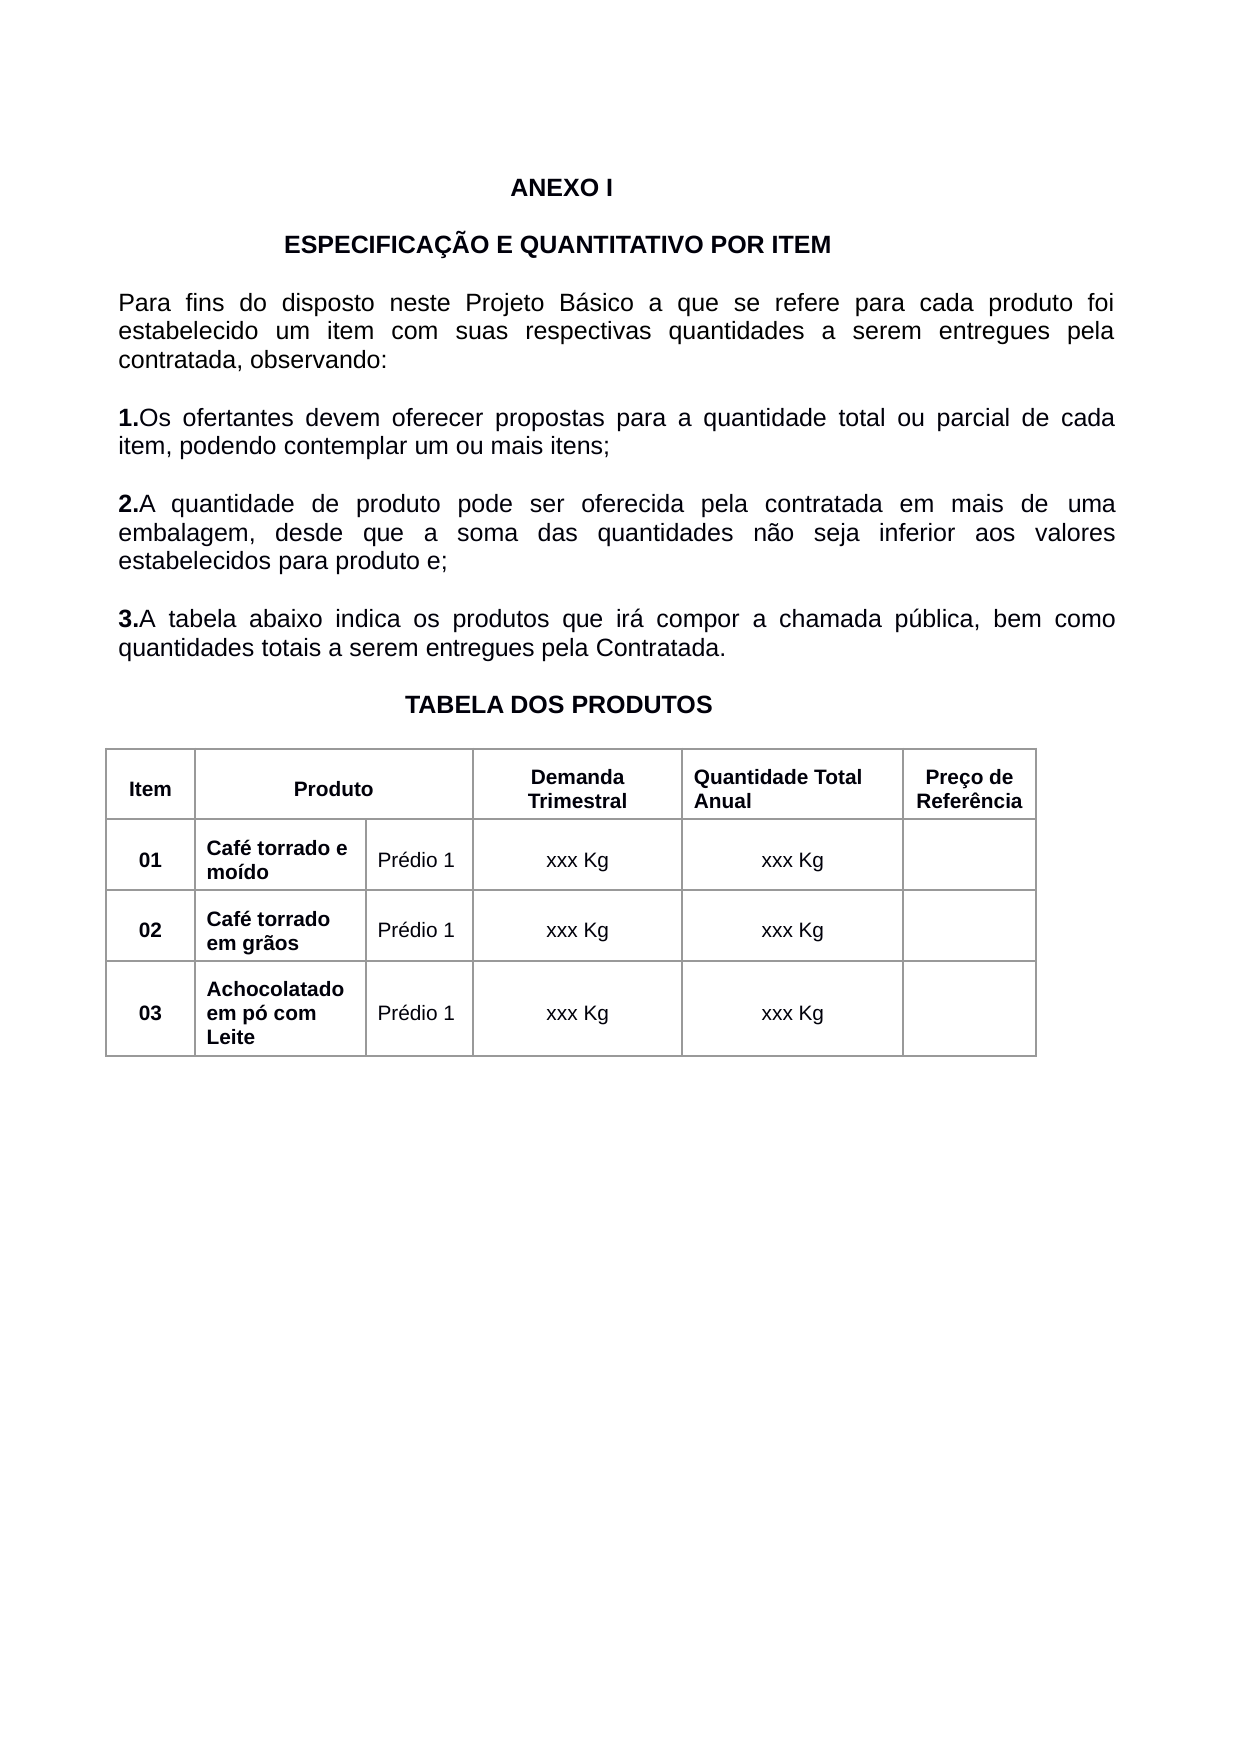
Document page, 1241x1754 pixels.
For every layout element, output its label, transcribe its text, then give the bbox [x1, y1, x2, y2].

text ESPECIFICAÇÃO E QUANTITATIVO POR ITEM [0, 230, 1116, 259]
table_cell xxx Kg [474, 820, 681, 889]
table_cell Prédio 1 [367, 820, 472, 889]
table_cell Café torrado em grãos [196, 891, 365, 960]
table_header Preço de Referência [904, 750, 1035, 818]
table_cell Prédio 1 [367, 891, 472, 960]
table_cell xxx Kg [474, 891, 681, 960]
table_cell xxx Kg [683, 891, 902, 960]
list A tabela abaixo indica os produtos que irá compor a chamada pública, bem como quantidades totais a serem entregues pela Contratada. [118, 604, 1116, 661]
list A quantidade de produto pode ser oferecida pela contratada em mais de uma embalagem, desde que a soma das quantidades não seja inferior aos valores estabelecidos para produto e; [118, 489, 1116, 575]
list Os ofertantes devem oferecer propostas para a quantidade total ou parcial de cada item, podendo contemplar um ou mais itens; [118, 402, 1116, 460]
subtitle TABELA DOS PRODUTOS [0, 690, 1117, 719]
table_cell xxx Kg [683, 820, 902, 889]
table_cell Prédio 1 [367, 962, 472, 1055]
table_cell 03 [107, 962, 194, 1055]
table_cell xxx Kg [474, 962, 681, 1055]
table_cell Achocolatado em pó com Leite [196, 962, 365, 1055]
table_header Produto [196, 750, 472, 818]
table_header Item [107, 750, 194, 818]
table_cell [904, 820, 1035, 889]
table_cell Café torrado e moído [196, 820, 365, 889]
table_cell [904, 962, 1035, 1055]
table_cell 02 [107, 891, 194, 960]
table_cell 01 [107, 820, 194, 889]
table_cell xxx Kg [683, 962, 902, 1055]
table_cell [904, 891, 1035, 960]
table_header Quantidade Total Anual [683, 750, 902, 818]
subtitle ANEXO I [0, 172, 1117, 201]
table_header Demanda Trimestral [474, 750, 681, 818]
text Para fins do disposto neste Projeto Básico a que se refere para cada produto foi estabelecido um item com suas respectivas quantidades a serem entregues pela contratada, observando: [118, 287, 1116, 374]
